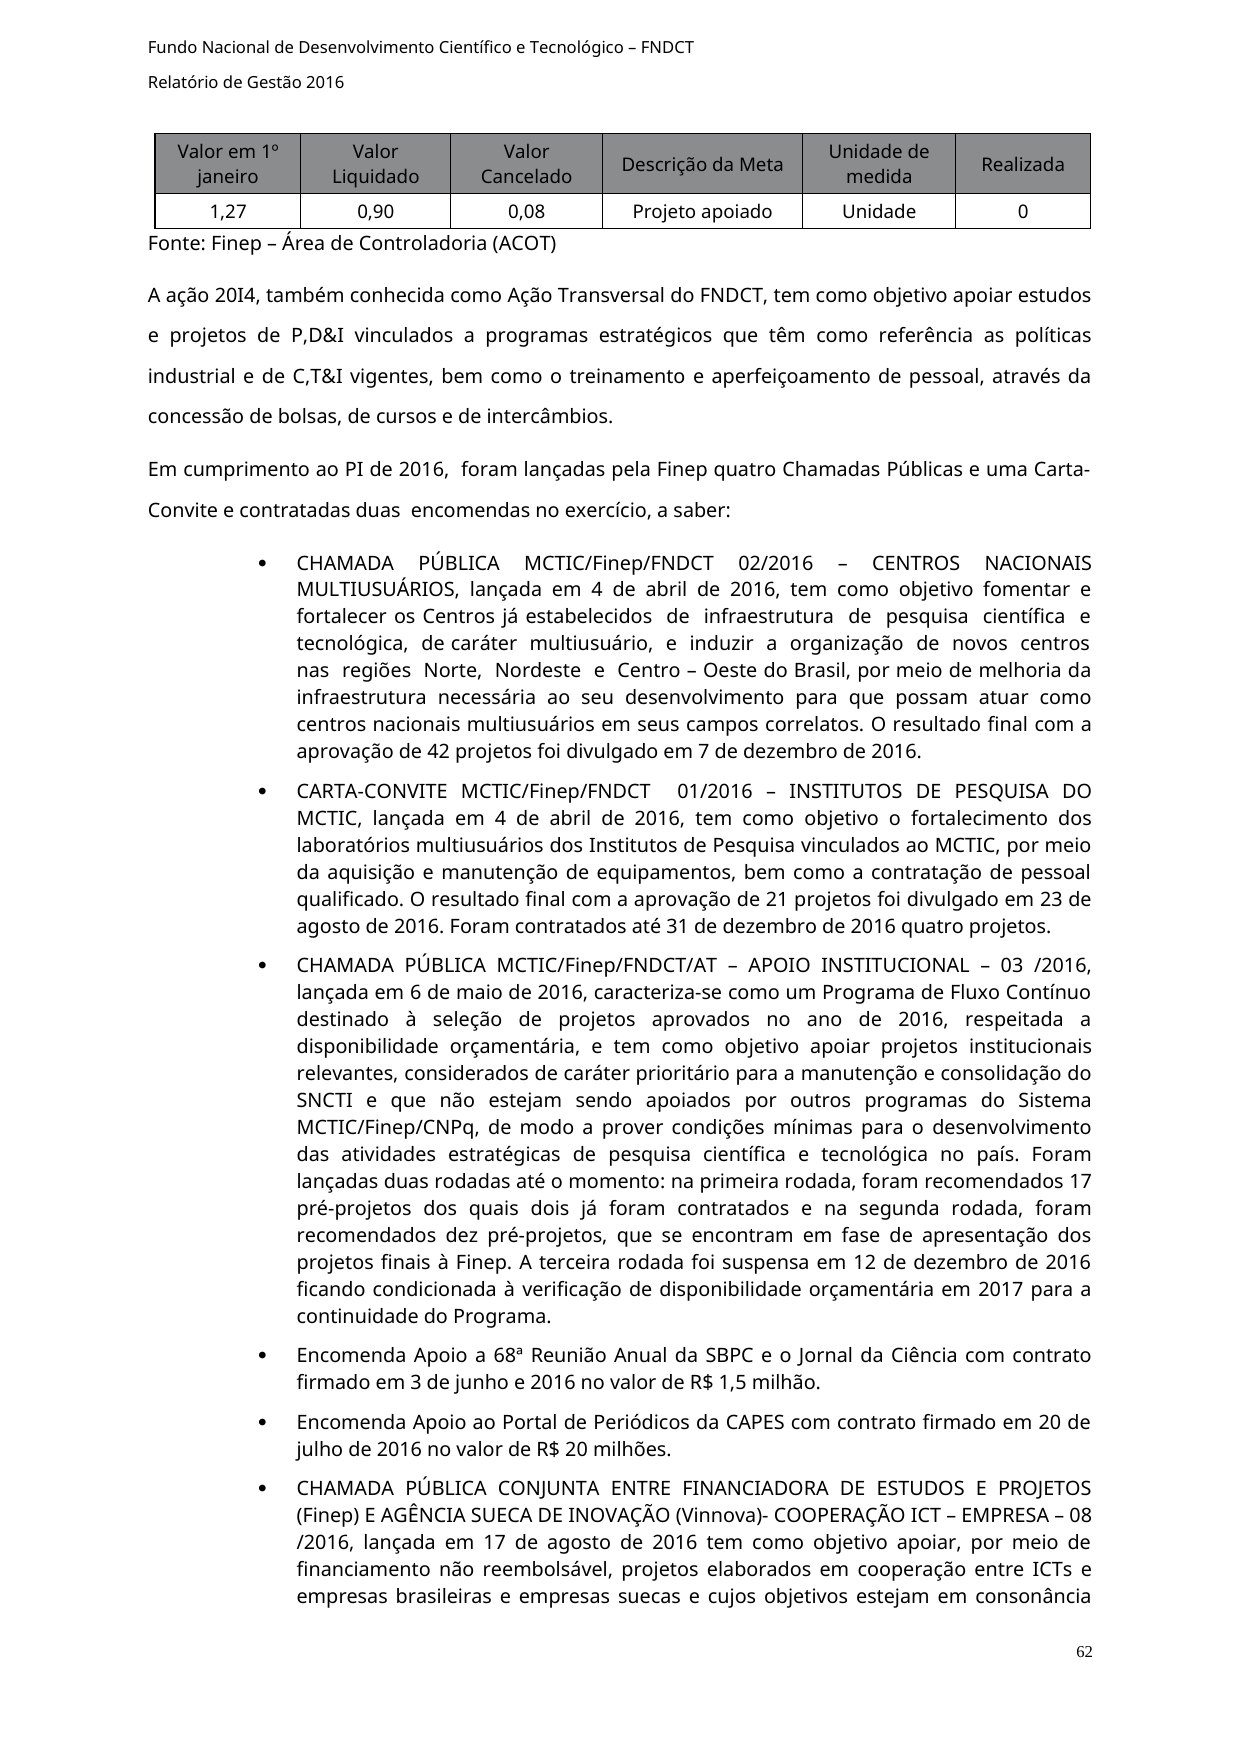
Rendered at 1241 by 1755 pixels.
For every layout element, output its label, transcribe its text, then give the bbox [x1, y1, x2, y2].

list CHAMADA PÚBLICA CONJUNTA ENTRE FINANCIADORA DE ESTUDOS E PROJETOS (Finep) E AGÊNCIA SUECA DE INOVAÇÃO (Vinnova)- COOPERAÇÃO ICT – EMPRESA – 08 /2016, lançada em 17 de agosto de 2016 tem como objetivo apoiar, por meio de financiamento não reembolsável, projetos elaborados em cooperação entre ICTs e empresas brasileiras e empresas suecas e cujos objetivos estejam em consonância [259, 1474, 1093, 1609]
table_cell Descrição da Meta [603, 134, 802, 193]
table_cell 0,90 [301, 194, 450, 228]
table_cell Projeto apoiado [603, 194, 802, 228]
table_cell 0 [956, 194, 1090, 228]
table_cell Valor Liquidado [301, 134, 450, 193]
text Fonte: Finep – Área de Controladoria (ACOT) [148, 229, 1093, 256]
table_cell 0,08 [451, 194, 602, 228]
list Encomenda Apoio ao Portal de Periódicos da CAPES com contrato firmado em 20 de julho de 2016 no valor de R$ 20 milhões. [259, 1408, 1093, 1462]
list Encomenda Apoio a 68ª Reunião Anual da SBPC e o Jornal da Ciência com contrato firmado em 3 de junho e 2016 no valor de R$ 1,5 milhão. [259, 1342, 1093, 1396]
text A ação 20I4, também conhecida como Ação Transversal do FNDCT, tem como objetivo apoiar estudos e projetos de P,D&I vinculados a programas estratégicos que têm como referência as políticas industrial e de C,T&I vigentes, bem como o treinamento e aperfeiçoamento de pessoal, através da concessão de bolsas, de cursos e de intercâmbios. [148, 281, 1093, 429]
table_cell Unidade [803, 194, 955, 228]
table_cell Unidade de medida [803, 134, 955, 193]
table_cell Valor Cancelado [451, 134, 602, 193]
table_cell Realizada [956, 134, 1090, 193]
list CHAMADA PÚBLICA MCTIC/Finep/FNDCT 02/2016 – CENTROS NACIONAIS MULTIUSUÁRIOS, lançada em 4 de abril de 2016, tem como objetivo fomentar e fortalecer os Centros já estabelecidos de infraestrutura de pesquisa científica e tecnológica, de caráter multiusuário, e induzir a organização de novos centros nas regiões Norte, Nordeste e Centro – Oeste do Brasil, por meio de melhoria da infraestrutura necessária ao seu desenvolvimento para que possam atuar como centros nacionais multiusuários em seus campos correlatos. O resultado final com a aprovação de 42 projetos foi divulgado em 7 de dezembro de 2016. [259, 549, 1093, 764]
table_cell 1,27 [156, 194, 300, 228]
list CHAMADA PÚBLICA MCTIC/Finep/FNDCT/AT – APOIO INSTITUCIONAL – 03 /2016, lançada em 6 de maio de 2016, caracteriza-se como um Programa de Fluxo Contínuo destinado à seleção de projetos aprovados no ano de 2016, respeitada a disponibilidade orçamentária, e tem como objetivo apoiar projetos institucionais relevantes, considerados de caráter prioritário para a manutenção e consolidação do SNCTI e que não estejam sendo apoiados por outros programas do Sistema MCTIC/Finep/CNPq, de modo a prover condições mínimas para o desenvolvimento das atividades estratégicas de pesquisa científica e tecnológica no país. Foram lançadas duas rodadas até o momento: na primeira rodada, foram recomendados 17 pré-projetos dos quais dois já foram contratados e na segunda rodada, foram recomendados dez pré-projetos, que se encontram em fase de apresentação dos projetos finais à Finep. A terceira rodada foi suspensa em 12 de dezembro de 2016 ficando condicionada à verificação de disponibilidade orçamentária em 2017 para a continuidade do Programa. [259, 951, 1093, 1329]
text Em cumprimento ao PI de 2016, foram lançadas pela Finep quatro Chamadas Públicas e uma Carta-Convite e contratadas duas encomendas no exercício, a saber: [148, 455, 1093, 523]
table_cell Valor em 1º janeiro [156, 134, 300, 193]
list CARTA-CONVITE MCTIC/Finep/FNDCT 01/2016 – INSTITUTOS DE PESQUISA DO MCTIC, lançada em 4 de abril de 2016, tem como objetivo o fortalecimento dos laboratórios multiusuários dos Institutos de Pesquisa vinculados ao MCTIC, por meio da aquisição e manutenção de equipamentos, bem como a contratação de pessoal qualificado. O resultado final com a aprovação de 21 projetos foi divulgado em 23 de agosto de 2016. Foram contratados até 31 de dezembro de 2016 quatro projetos. [259, 777, 1093, 939]
